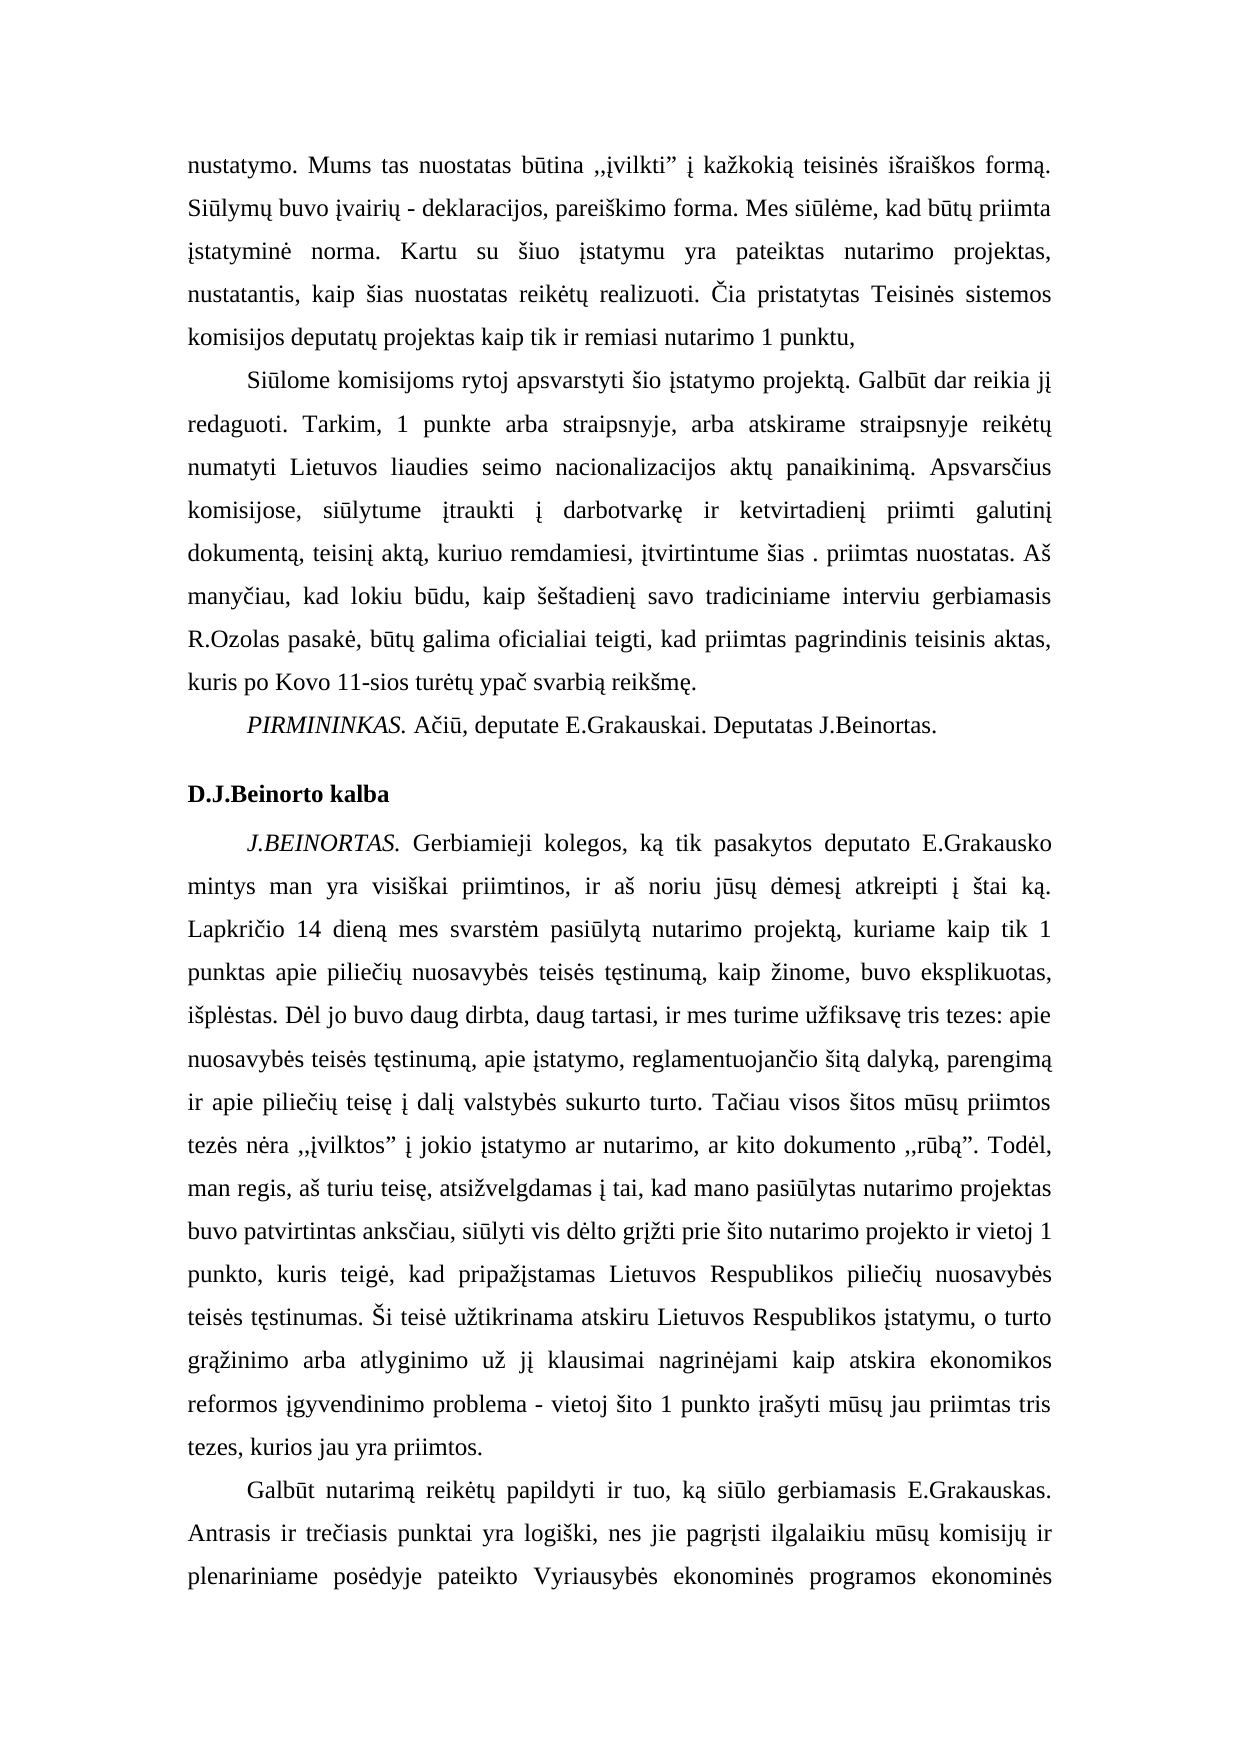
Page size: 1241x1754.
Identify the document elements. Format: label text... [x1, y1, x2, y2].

text Galbūt nutarimą reikėtų papildyti ir tuo, ką siūlo gerbiamasis E.Grakauskas. Antrasis ir trečiasis punktai yra logiški, nes jie pagrįsti ilgalaikiu mūsų komisijų ir plenariniame posėdyje pateikto Vyriausybės ekonominės programos ekonominės [187, 1475, 1053, 1590]
text nustatymo. Mums tas nuostatas būtina ,,įvilkti” į kažkokią teisinės išraiškos formą. Siūlymų buvo įvairių - deklaracijos, pareiškimo forma. Mes siūlėme, kad būtų priimta įstatyminė norma. Kartu su šiuo įstatymu yra pateiktas nutarimo projektas, nustatantis, kaip šias nuostatas reikėtų realizuoti. Čia pristatytas Teisinės sistemos komisijos deputatų projektas kaip tik ir remiasi nutarimo 1 punktu, [187, 150, 1053, 351]
text Siūlome komisijoms rytoj apsvarstyti šio įstatymo projektą. Galbūt dar reikia jį redaguoti. Tarkim, 1 punkte arba straipsnyje, arba atskirame straipsnyje reikėtų numatyti Lietuvos liaudies seimo nacionalizacijos aktų panaikinimą. Apsvarsčius komisijose, siūlytume įtraukti į darbotvarkę ir ketvirtadienį priimti galutinį dokumentą, teisinį aktą, kuriuo remdamiesi, įtvirtintume šias . priimtas nuostatas. Aš manyčiau, kad lokiu būdu, kaip šeštadienį savo tradiciniame interviu gerbiamasis R.Ozolas pasakė, būtų galima oficialiai teigti, kad priimtas pagrindinis teisinis aktas, kuris po Kovo 11-sios turėtų ypač svarbią reikšmę. [187, 366, 1053, 696]
text J.BEINORTAS. Gerbiamieji kolegos, ką tik pasakytos deputato E.Grakausko mintys man yra visiškai priimtinos, ir aš noriu jūsų dėmesį atkreipti į štai ką. Lapkričio 14 dieną mes svarstėm pasiūlytą nutarimo projektą, kuriame kaip tik 1 punktas apie piliečių nuosavybės teisės tęstinumą, kaip žinome, buvo eksplikuotas, išplėstas. Dėl jo buvo daug dirbta, daug tartasi, ir mes turime užfiksavę tris tezes: apie nuosavybės teisės tęstinumą, apie įstatymo, reglamentuojančio šitą dalyką, parengimą ir apie piliečių teisę į dalį valstybės sukurto turto. Tačiau visos šitos mūsų priimtos tezės nėra ,,įvilktos” į jokio įstatymo ar nutarimo, ar kito dokumento ,,rūbą”. Todėl, man regis, aš turiu teisę, atsižvelgdamas į tai, kad mano pasiūlytas nutarimo projektas buvo patvirtintas anksčiau, siūlyti vis dėlto grįžti prie šito nutarimo projekto ir vietoj 1 punkto, kuris teigė, kad pripažįstamas Lietuvos Respublikos piliečių nuosavybės teisės tęstinumas. Ši teisė užtikrinama atskiru Lietuvos Respublikos įstatymu, o turto grąžinimo arba atlyginimo už jį klausimai nagrinėjami kaip atskira ekonomikos reformos įgyvendinimo problema - vietoj šito 1 punkto įrašyti mūsų jau priimtas tris tezes, kurios jau yra priimtos. [187, 828, 1053, 1461]
text PIRMININKAS. Ačiū, deputate E.Grakauskai. Deputatas J.Beinortas. [187, 711, 1053, 739]
subtitle D.J.Beinorto kalba [187, 779, 1053, 807]
